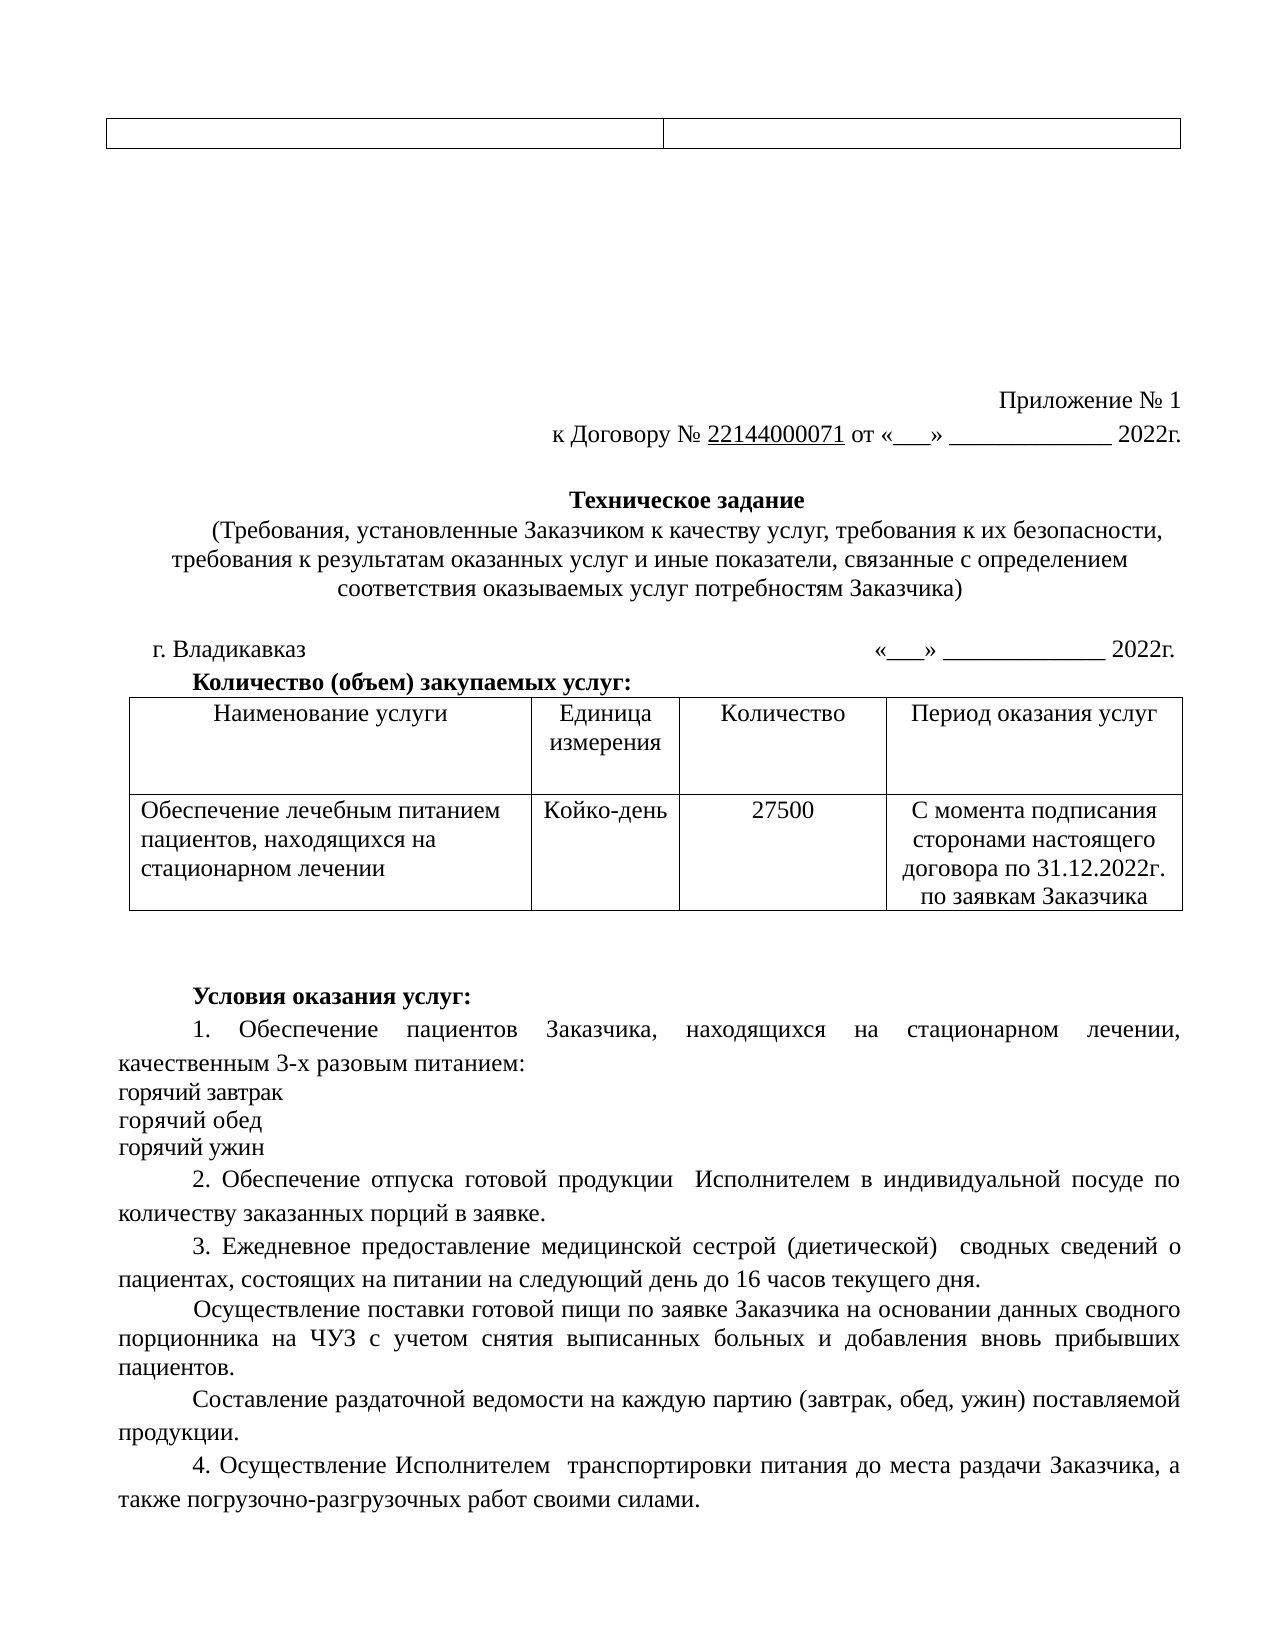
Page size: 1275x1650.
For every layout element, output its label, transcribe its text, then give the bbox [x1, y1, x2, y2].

text горячий обед [119, 1106, 677, 1133]
text (Требования, установленные Заказчиком к качеству услуг, требования к их безопасности, требования к результатам оказанных услуг и иные показатели, связанные с определением соответствия оказываемых услуг потребностям Заказчика) [118, 516, 1181, 602]
table_header Наименование услуги [130, 698, 531, 794]
text Приложение № 1 [118, 382, 1181, 416]
table_header «___» _____________ 2022г. [632, 631, 1186, 664]
text Осуществление поставки готовой пищи по заявке Заказчика на основании данных сводного порционника на ЧУЗ с учетом снятия выписанных больных и добавления вновь прибывших пациентов. [118, 1294, 1181, 1381]
text 4. Осуществление Исполнителем транспортировки питания до места раздачи Заказчика, а также погрузочно-разгрузочных работ своими силами. [118, 1447, 1181, 1514]
table_header Единица измерения [532, 698, 679, 794]
text горячий ужин [119, 1134, 677, 1161]
table_cell Койко-день [532, 795, 679, 910]
table_header [664, 119, 1180, 148]
table_header [107, 119, 663, 148]
text Условия оказания услуг: [118, 978, 1181, 1011]
text 1. Обеспечение пациентов Заказчика, находящихся на стационарном лечении, качественным 3-х разовым питанием: [118, 1011, 1181, 1078]
table_cell Обеспечение лечебным питанием пациентов, находящихся на стационарном лечении [130, 795, 531, 910]
text 2. Обеспечение отпуска готовой продукции Исполнителем в индивидуальной посуде по количеству заказанных порций в заявке. [118, 1161, 1181, 1228]
table_header Количество [680, 698, 886, 794]
table_cell С момента подписания сторонами настоящего договора по 31.12.2022г. по заявкам Заказчика [887, 795, 1182, 910]
text Составление раздаточной ведомости на каждую партию (завтрак, обед, ужин) поставляемой продукции. [118, 1381, 1181, 1447]
table_header г. Владикавказ [141, 631, 632, 664]
text Техническое задание [118, 482, 1181, 516]
text горячий завтрак [118, 1079, 1181, 1106]
table_header Период оказания услуг [887, 698, 1182, 794]
text к Договору № 22144000071 от «___» _____________ 2022г. [118, 416, 1181, 449]
table_cell 27500 [680, 795, 886, 910]
text Количество (объем) закупаемых услуг: [118, 664, 1181, 697]
text 3. Ежедневное предоставление медицинской сестрой (диетической) сводных сведений о пациентах, состоящих на питании на следующий день до 16 часов текущего дня. [118, 1228, 1181, 1294]
